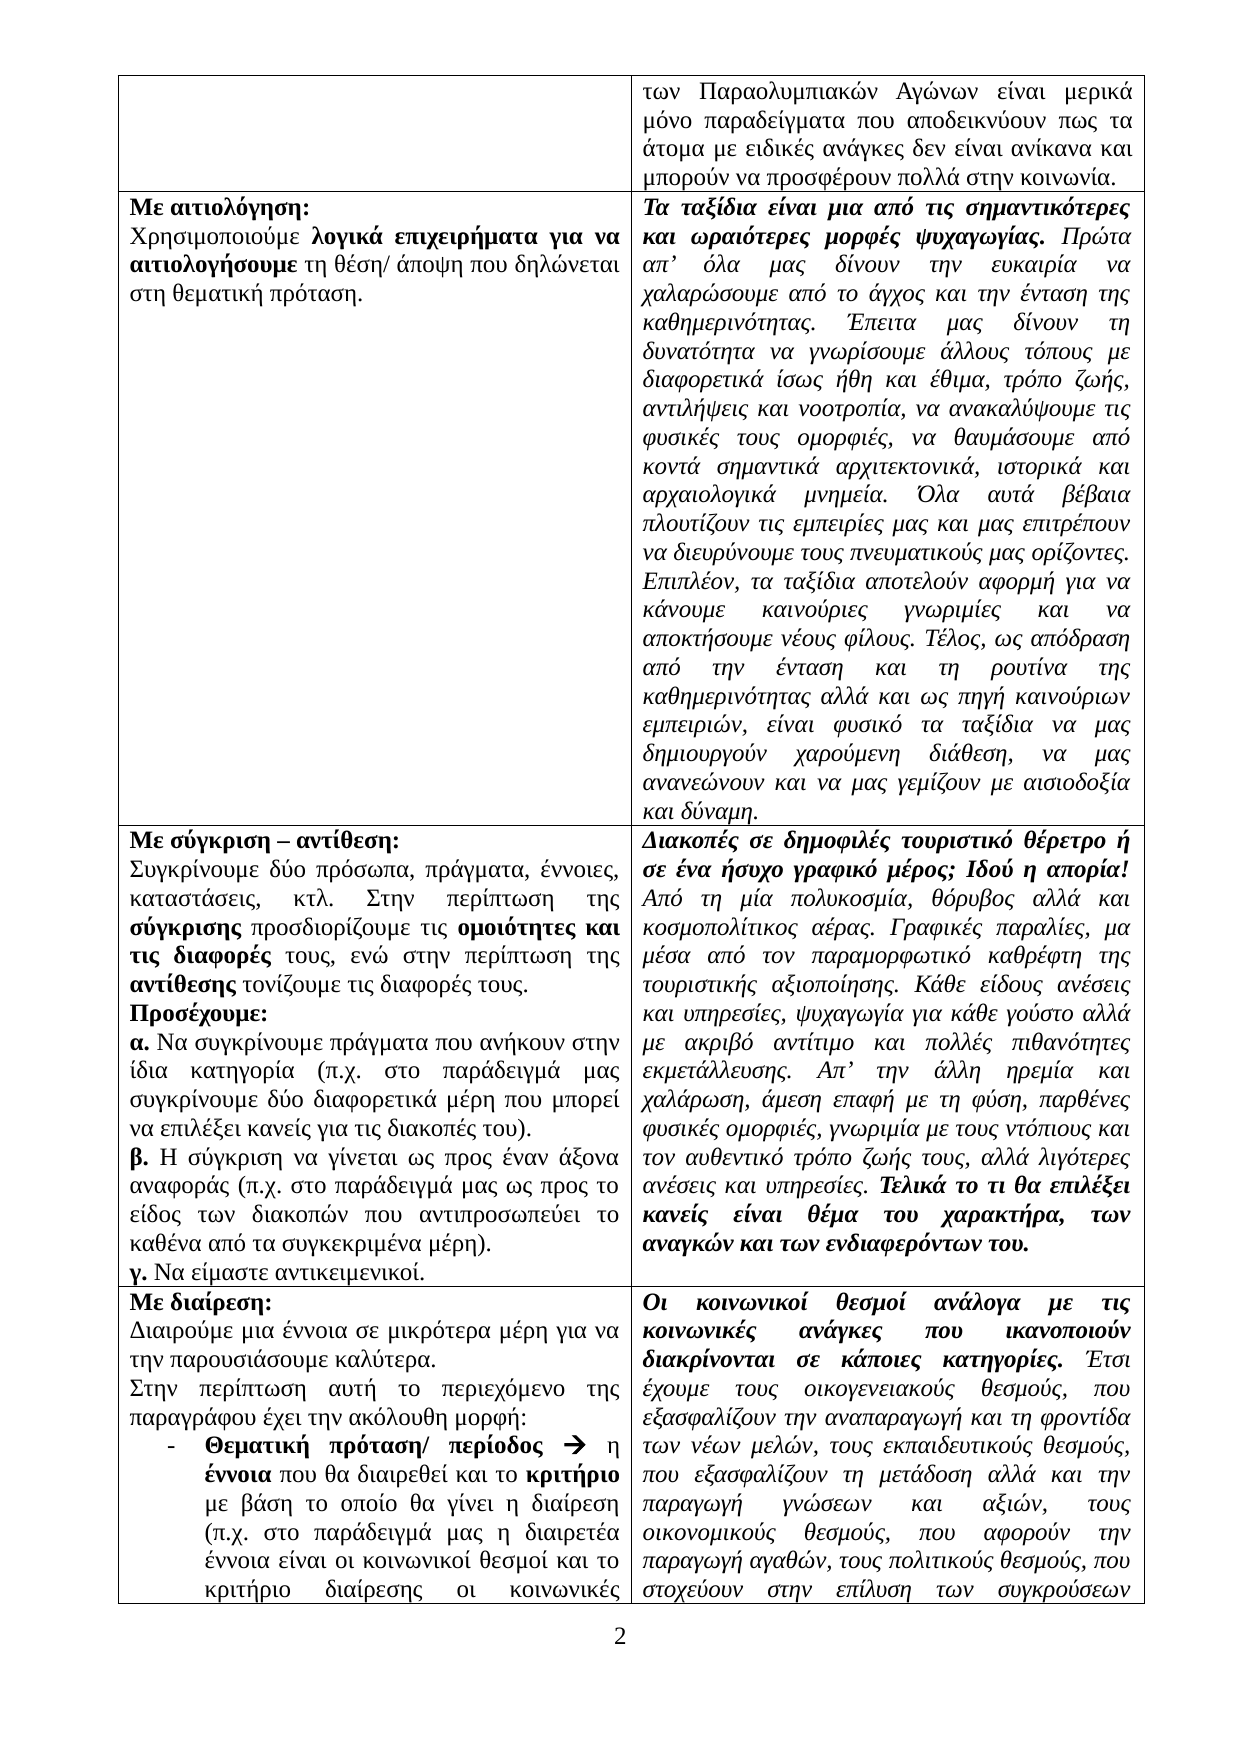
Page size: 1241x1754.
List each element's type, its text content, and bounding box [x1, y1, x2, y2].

table_cell των Παραολυμπιακών Αγώνων είναι μερικά μόνο παραδείγματα που αποδεικνύουν πως τα άτομα με ειδικές ανάγκες δεν είναι ανίκανα και μπορούν να προσφέρουν πολλά στην κοινωνία. [632, 76, 1144, 191]
table_cell Τα ταξίδια είναι μια από τις σημαντικότερες και ωραιότερες μορφές ψυχαγωγίας. Πρώτα απ’ όλα μας δίνουν την ευκαιρία να χαλαρώσουμε από το άγχος και την ένταση της καθημερινότητας. Έπειτα μας δίνουν τη δυνατότητα να γνωρίσουμε άλλους τόπους με διαφορετικά ίσως ήθη και έθιμα, τρόπο ζωής, αντιλήψεις και νοοτροπία, να ανακαλύψουμε τις φυσικές τους ομορφιές, να θαυμάσουμε από κοντά σημαντικά αρχιτεκτονικά, ιστορικά και αρχαιολογικά μνημεία. Όλα αυτά βέβαια πλουτίζουν τις εμπειρίες μας και μας επιτρέπουν να διευρύνουμε τους πνευματικούς μας ορίζοντες. Επιπλέον, τα ταξίδια αποτελούν αφορμή για να κάνουμε καινούριες γνωριμίες και να αποκτήσουμε νέους φίλους. Τέλος, ως απόδραση από την ένταση και τη ρουτίνα της καθημερινότητας αλλά και ως πηγή καινούριων εμπειριών, είναι φυσικό τα ταξίδια να μας δημιουργούν χαρούμενη διάθεση, να μας ανανεώνουν και να μας γεμίζουν με αισιοδοξία και δύναμη. [632, 192, 1144, 824]
table_cell Με σύγκριση – αντίθεση: Συγκρίνουμε δύο πρόσωπα, πράγματα, έννοιες, καταστάσεις, κτλ. Στην περίπτωση της σύγκρισης προσδιορίζουμε τις ομοιότητες και τις διαφορές τους, ενώ στην περίπτωση της αντίθεσης τονίζουμε τις διαφορές τους. Προσέχουμε: α. Να συγκρίνουμε πράγματα που ανήκουν στην ίδια κατηγορία (π.χ. στο παράδειγμά μας συγκρίνουμε δύο διαφορετικά μέρη που μπορεί να επιλέξει κανείς για τις διακοπές του). β. Η σύγκριση να γίνεται ως προς έναν άξονα αναφοράς (π.χ. στο παράδειγμά μας ως προς το είδος των διακοπών που αντιπροσωπεύει το καθένα από τα συγκεκριμένα μέρη). γ. Να είμαστε αντικειμενικοί. [119, 826, 631, 1286]
table_cell Οι κοινωνικοί θεσμοί ανάλογα με τις κοινωνικές ανάγκες που ικανοποιούν διακρίνονται σε κάποιες κατηγορίες. Έτσι έχουμε τους οικογενειακούς θεσμούς, που εξασφαλίζουν την αναπαραγωγή και τη φροντίδα των νέων μελών, τους εκπαιδευτικούς θεσμούς, που εξασφαλίζουν τη μετάδοση αλλά και την παραγωγή γνώσεων και αξιών, τους οικονομικούς θεσμούς, που αφορούν την παραγωγή αγαθών, τους πολιτικούς θεσμούς, που στοχεύουν στην επίλυση των συγκρούσεων [632, 1287, 1144, 1603]
table_cell Με αιτιολόγηση: Χρησιμοποιούμε λογικά επιχειρήματα για να αιτιολογήσουμε τη θέση/ άποψη που δηλώνεται στη θεματική πρόταση. [119, 192, 631, 824]
table_cell Διακοπές σε δημοφιλές τουριστικό θέρετρο ή σε ένα ήσυχο γραφικό μέρος; Ιδού η απορία! Από τη μία πολυκοσμία, θόρυβος αλλά και κοσμοπολίτικος αέρας. Γραφικές παραλίες, μα μέσα από τον παραμορφωτικό καθρέφτη της τουριστικής αξιοποίησης. Κάθε είδους ανέσεις και υπηρεσίες, ψυχαγωγία για κάθε γούστο αλλά με ακριβό αντίτιμο και πολλές πιθανότητες εκμετάλλευσης. Απ’ την άλλη ηρεμία και χαλάρωση, άμεση επαφή με τη φύση, παρθένες φυσικές ομορφιές, γνωριμία με τους ντόπιους και τον αυθεντικό τρόπο ζωής τους, αλλά λιγότερες ανέσεις και υπηρεσίες. Τελικά το τι θα επιλέξει κανείς είναι θέμα του χαρακτήρα, των αναγκών και των ενδιαφερόντων του. [632, 826, 1144, 1286]
table_cell Με διαίρεση: Διαιρούμε μια έννοια σε μικρότερα μέρη για να την παρουσιάσουμε καλύτερα. Στην περίπτωση αυτή το περιεχόμενο της παραγράφου έχει την ακόλουθη μορφή: Θεματική πρόταση/ περίοδος  η έννοια που θα διαιρεθεί και το κριτήριο με βάση το οποίο θα γίνει η διαίρεση (π.χ. στο παράδειγμά μας η διαιρετέα έννοια είναι οι κοινωνικοί θεσμοί και το κριτήριο διαίρεσης οι κοινωνικές [119, 1287, 631, 1603]
table_cell [119, 76, 631, 191]
